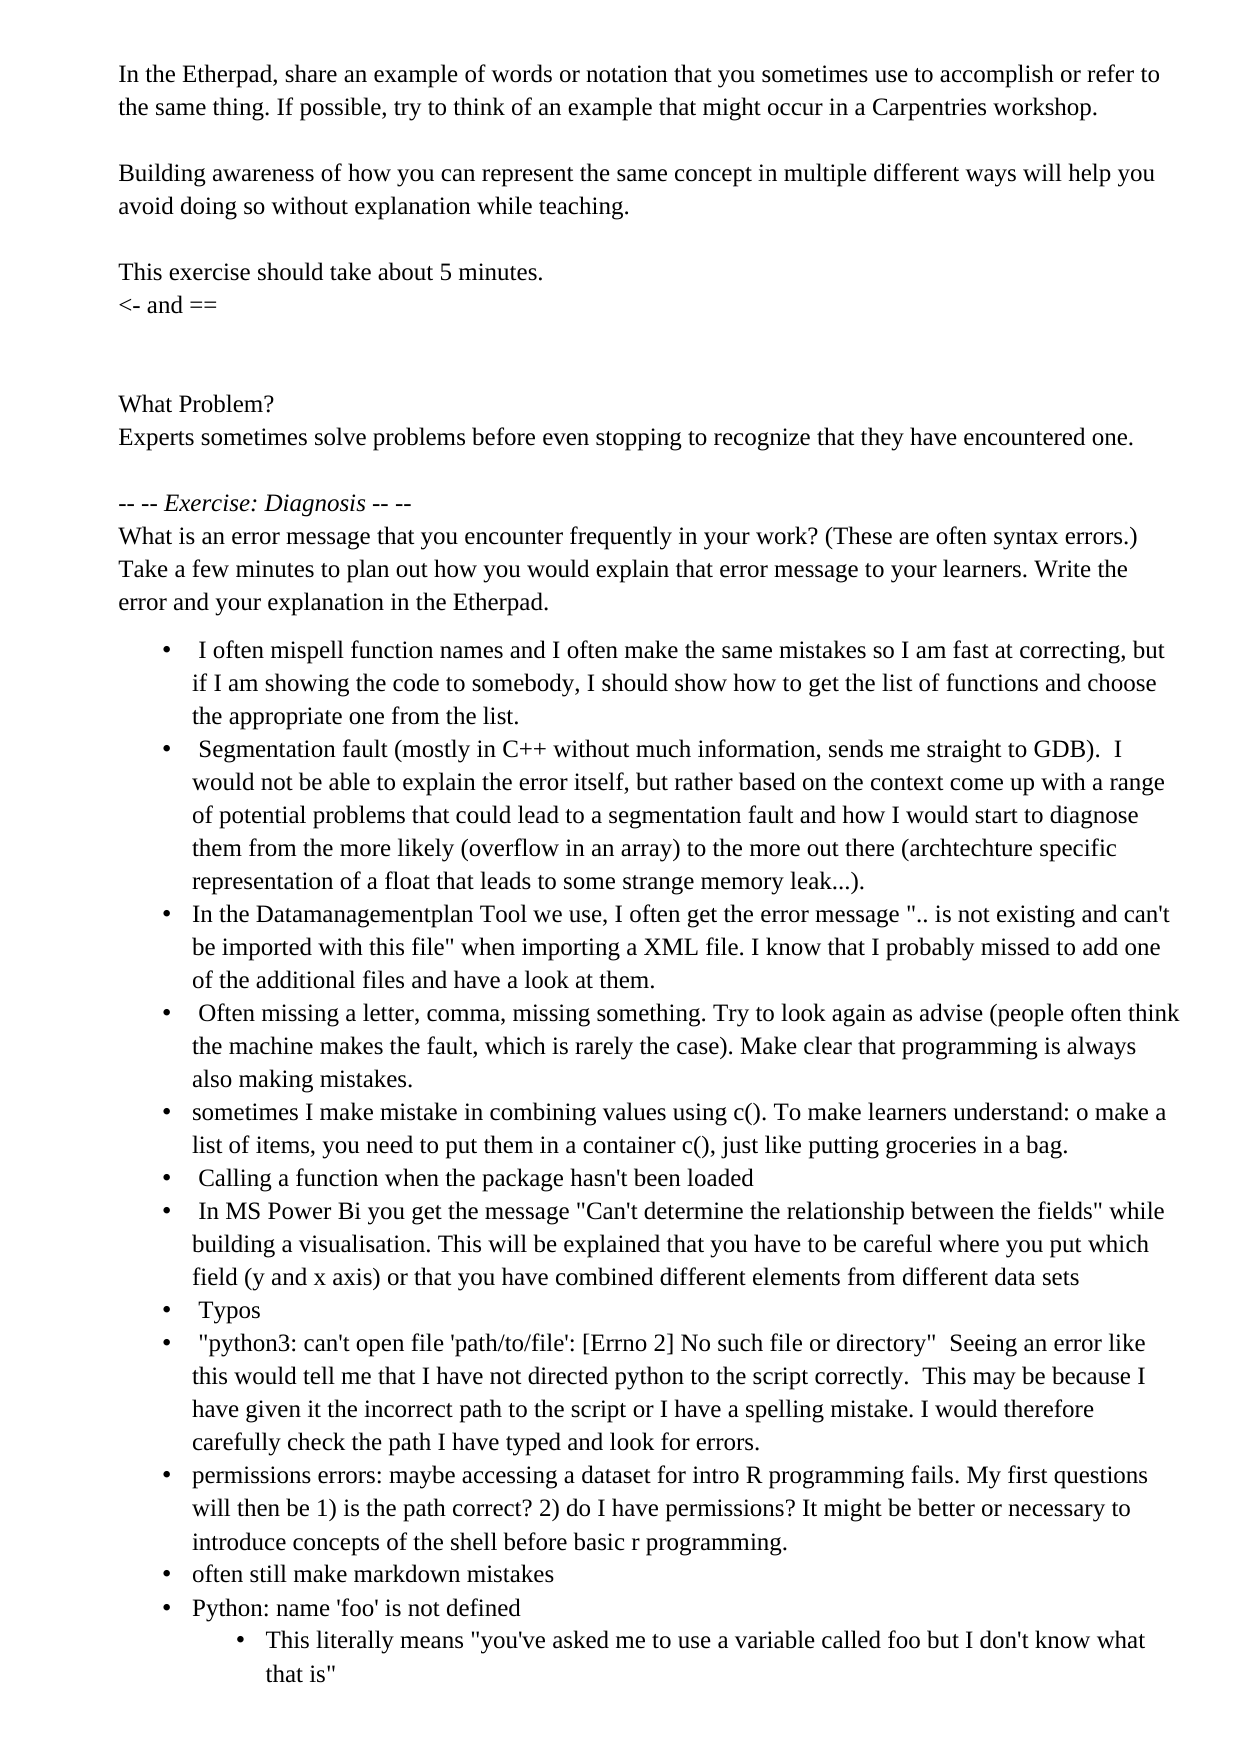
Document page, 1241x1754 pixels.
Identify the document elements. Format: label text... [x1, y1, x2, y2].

list Segmentation fault (mostly in C++ without much information, sends me straight to GDB). I would not be able to explain the error itself, but rather based on the context come up with a range of potential problems that could lead to a segmentation fault and how I would start to diagnose them from the more likely (overflow in an array) to the more out there (archtechture specific representation of a float that leads to some strange memory leak...). [162, 734, 1181, 895]
list Typos [162, 1295, 1181, 1324]
list Often missing a letter, comma, missing something. Try to look again as advise (people often think the machine makes the fault, which is rarely the case). Make clear that programming is always also making mistakes. [162, 998, 1181, 1093]
list This literally means "you've asked me to use a variable called foo but I don't know what that is" [236, 1626, 1181, 1687]
list "python3: can't open file 'path/to/file': [Errno 2] No such file or directory" Seeing an error like this would tell me that I have not directed python to the script correctly. This may be because I have given it the incorrect path to the script or I have a spelling mistake. I would therefore carefully check the path I have typed and look for errors. [162, 1328, 1181, 1456]
list Calling a function when the package hasn't been loaded [162, 1163, 1181, 1192]
list sometimes I make mistake in combining values using c(). To make learners understand: o make a list of items, you need to put them in a container c(), just like putting groceries in a bag. [162, 1097, 1181, 1159]
text -- -- In the Etherpad, share an example of words or notation that you sometimes use to accomplish or refer to the same thing. If possible, try to think of an example that might occur in a Carpentries workshop. Building awareness of how you can represent the same concept in multiple different ways will help you avoid doing so without explanation while teaching. This exercise should take about 5 minutes. <- and == What Problem? Experts sometimes solve problems before even stopping to recognize that they have encountered one. -- -- Exercise: Diagnosis -- -- What is an error message that you encounter frequently in your work? (These are often syntax errors.) Take a few minutes to plan out how you would explain that error message to your learners. Write the error and your explanation in the Etherpad. [118, 59, 1181, 616]
list often still make markdown mistakes [162, 1559, 1181, 1588]
list In MS Power Bi you get the message "Can't determine the relationship between the fields" while building a visualisation. This will be explained that you have to be careful where you put which field (y and x axis) or that you have combined different elements from different data sets [162, 1196, 1181, 1291]
list permissions errors: maybe accessing a dataset for intro R programming fails. My first questions will then be 1) is the path correct? 2) do I have permissions? It might be better or necessary to introduce concepts of the shell before basic r programming. [162, 1461, 1181, 1555]
list Python: name 'foo' is not defined [162, 1593, 1181, 1621]
list In the Datamanagementplan Tool we use, I often get the error message ".. is not existing and can't be imported with this file" when importing a XML file. I know that I probably missed to add one of the additional files and have a look at them. [162, 899, 1181, 994]
list I often mispell function names and I often make the same mistakes so I am fast at correcting, but if I am showing the code to somebody, I should show how to get the list of functions and choose the appropriate one from the list. [162, 635, 1181, 730]
